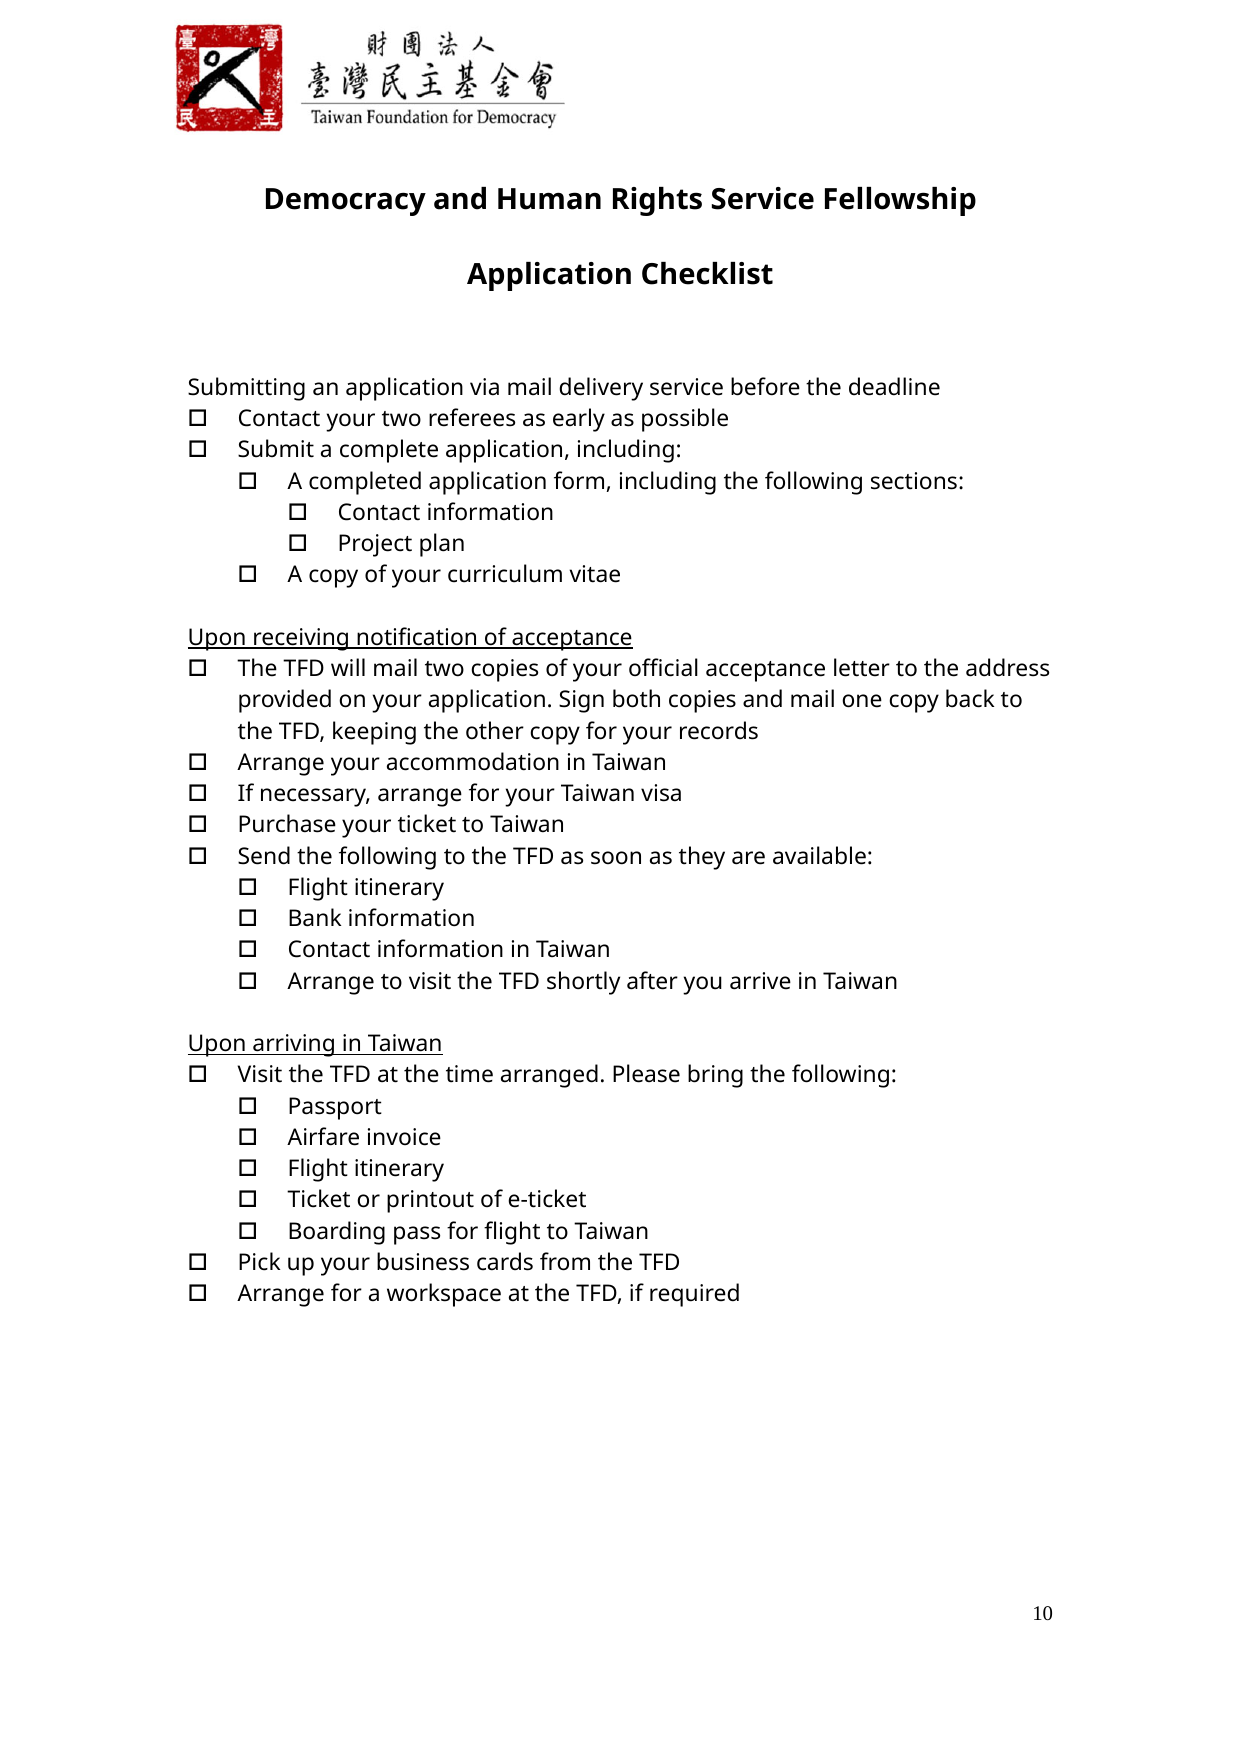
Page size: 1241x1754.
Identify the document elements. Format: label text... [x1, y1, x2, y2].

list Purchase your ticket to Taiwan [187, 808, 1053, 840]
list Passport [237, 1090, 1053, 1121]
list If necessary, arrange for your Taiwan visa [187, 777, 1053, 808]
text Upon arriving in Taiwan [187, 1027, 1053, 1058]
text Democracy and Human Rights Service Fellowship Application Checklist [187, 157, 1053, 294]
list Visit the TFD at the time arranged. Please bring the following: [187, 1058, 1053, 1090]
list Arrange to visit the TFD shortly after you arrive in Taiwan [237, 965, 1053, 996]
list Contact your two referees as early as possible [187, 402, 1053, 433]
list Ticket or printout of e-ticket [237, 1183, 1053, 1215]
list Pick up your business cards from the TFD [187, 1246, 1053, 1277]
text Submitting an application via mail delivery service before the deadline [187, 371, 1053, 402]
list Arrange for a workspace at the TFD, if required [187, 1277, 1053, 1308]
list The TFD will mail two copies of your official acceptance letter to the address provided on your application. Sign both copies and mail one copy back to the TFD, keeping the other copy for your records [187, 652, 1053, 746]
list Flight itinerary [237, 1152, 1053, 1183]
list Flight itinerary [237, 871, 1053, 902]
list Submit a complete application, including: [187, 433, 1053, 465]
text Upon receiving notification of acceptance [187, 621, 1053, 652]
list A copy of your curriculum vitae [237, 558, 1053, 590]
list A completed application form, including the following sections: [237, 465, 1053, 496]
list Project plan [287, 527, 1053, 558]
list Bank information [237, 902, 1053, 933]
list Airfare invoice [237, 1121, 1053, 1152]
list Arrange your accommodation in Taiwan [187, 746, 1053, 777]
list Boarding pass for flight to Taiwan [237, 1215, 1053, 1246]
list Contact information [287, 496, 1053, 527]
list Send the following to the TFD as soon as they are available: [187, 840, 1053, 871]
list Contact information in Taiwan [237, 933, 1053, 965]
